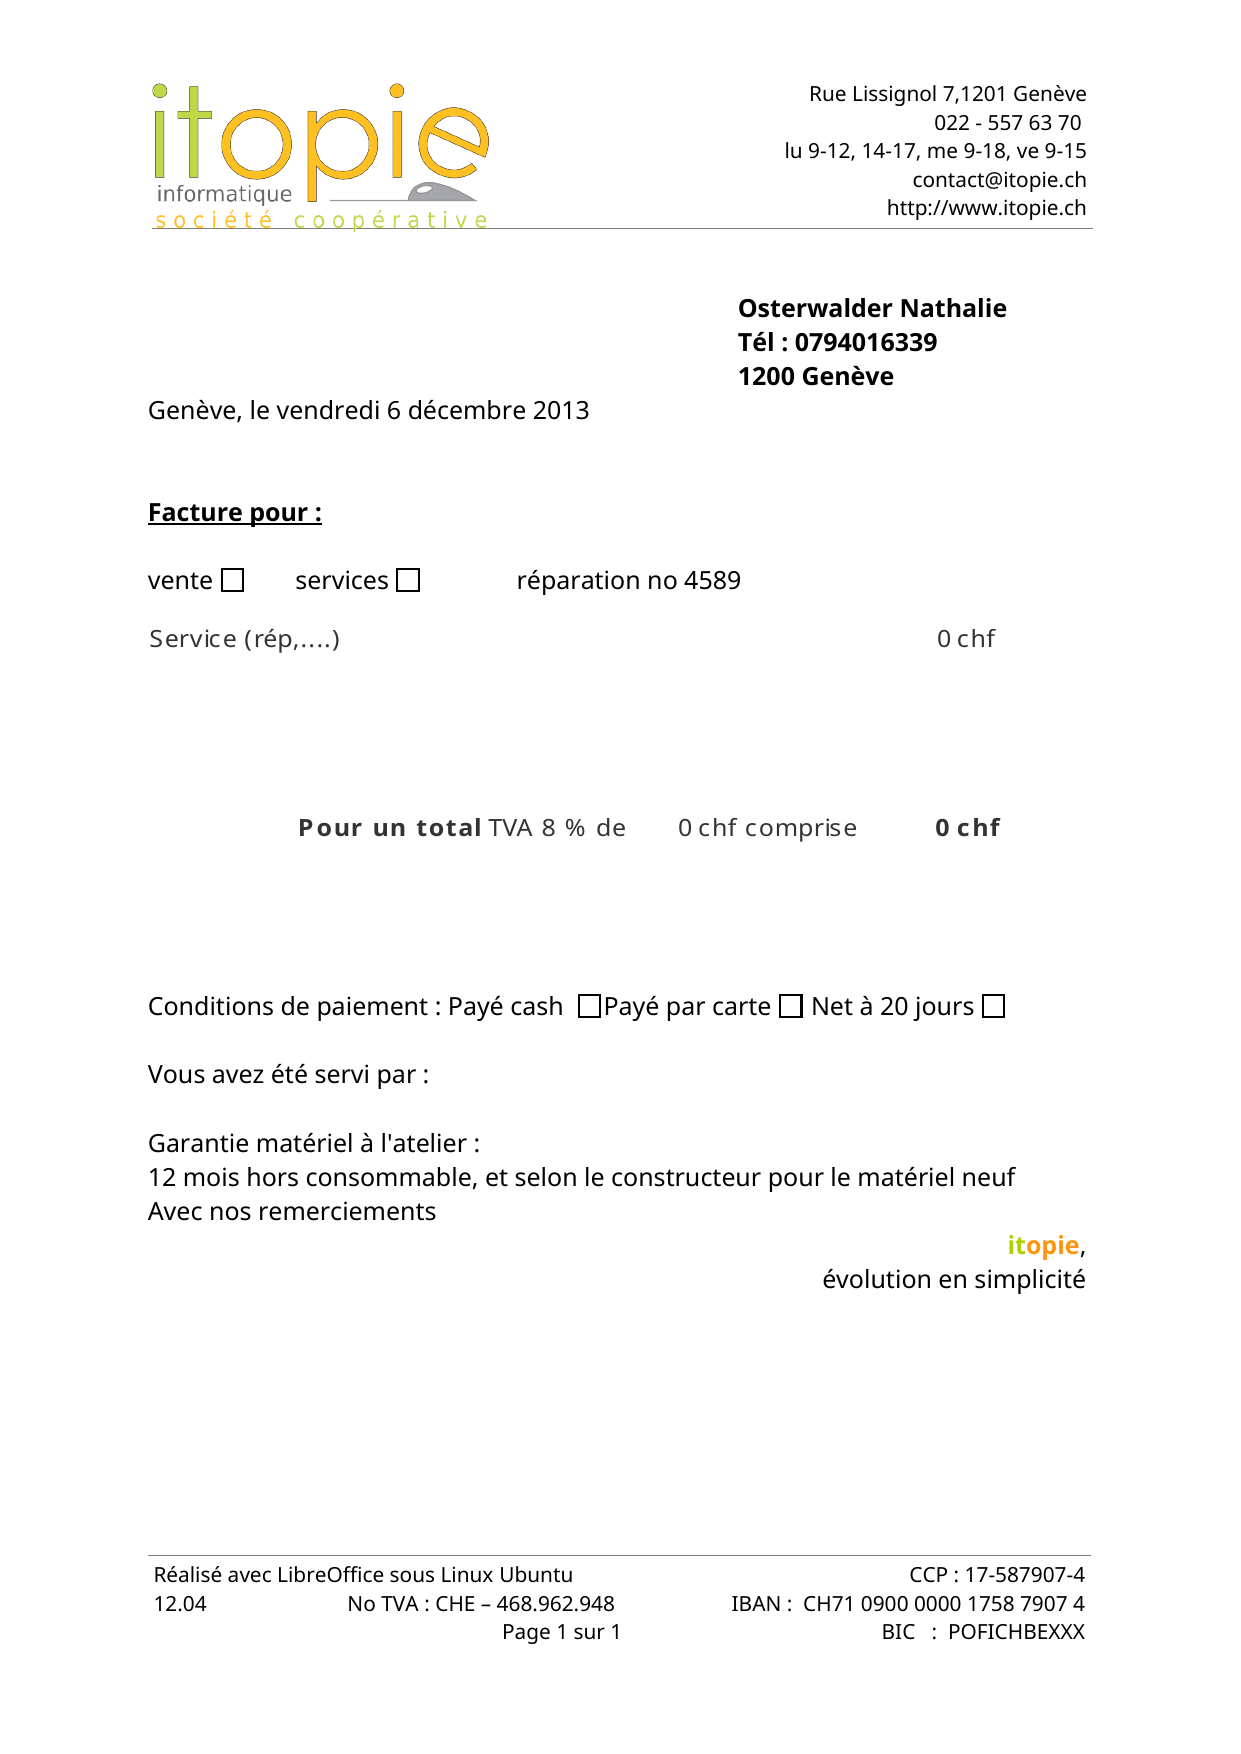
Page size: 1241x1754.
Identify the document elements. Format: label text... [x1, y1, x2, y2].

text Avec nos remerciements [148, 1193, 1093, 1227]
text Tél : 0794016339 [148, 324, 1093, 358]
text évolution en simplicité [148, 1262, 1093, 1296]
text 12 mois hors consommable, et selon le constructeur pour le matériel neuf [148, 1159, 1093, 1193]
text Vous avez été servi par : [148, 1057, 1093, 1091]
text 1200 Genève [148, 358, 1093, 392]
text Conditions de paiement : Payé cash Payé par carte Net à 20 jours [148, 989, 1093, 1023]
text vente services réparation no 4589 [148, 563, 1093, 597]
text Genève, le vendredi 6 décembre 2013 [148, 392, 1093, 427]
text Garantie matériel à l'atelier : [148, 1125, 1093, 1159]
text Osterwalder Nathalie [148, 290, 1093, 324]
text itopie, [148, 1227, 1093, 1262]
text Facture pour : [148, 495, 1093, 529]
picture [138, 72, 500, 244]
